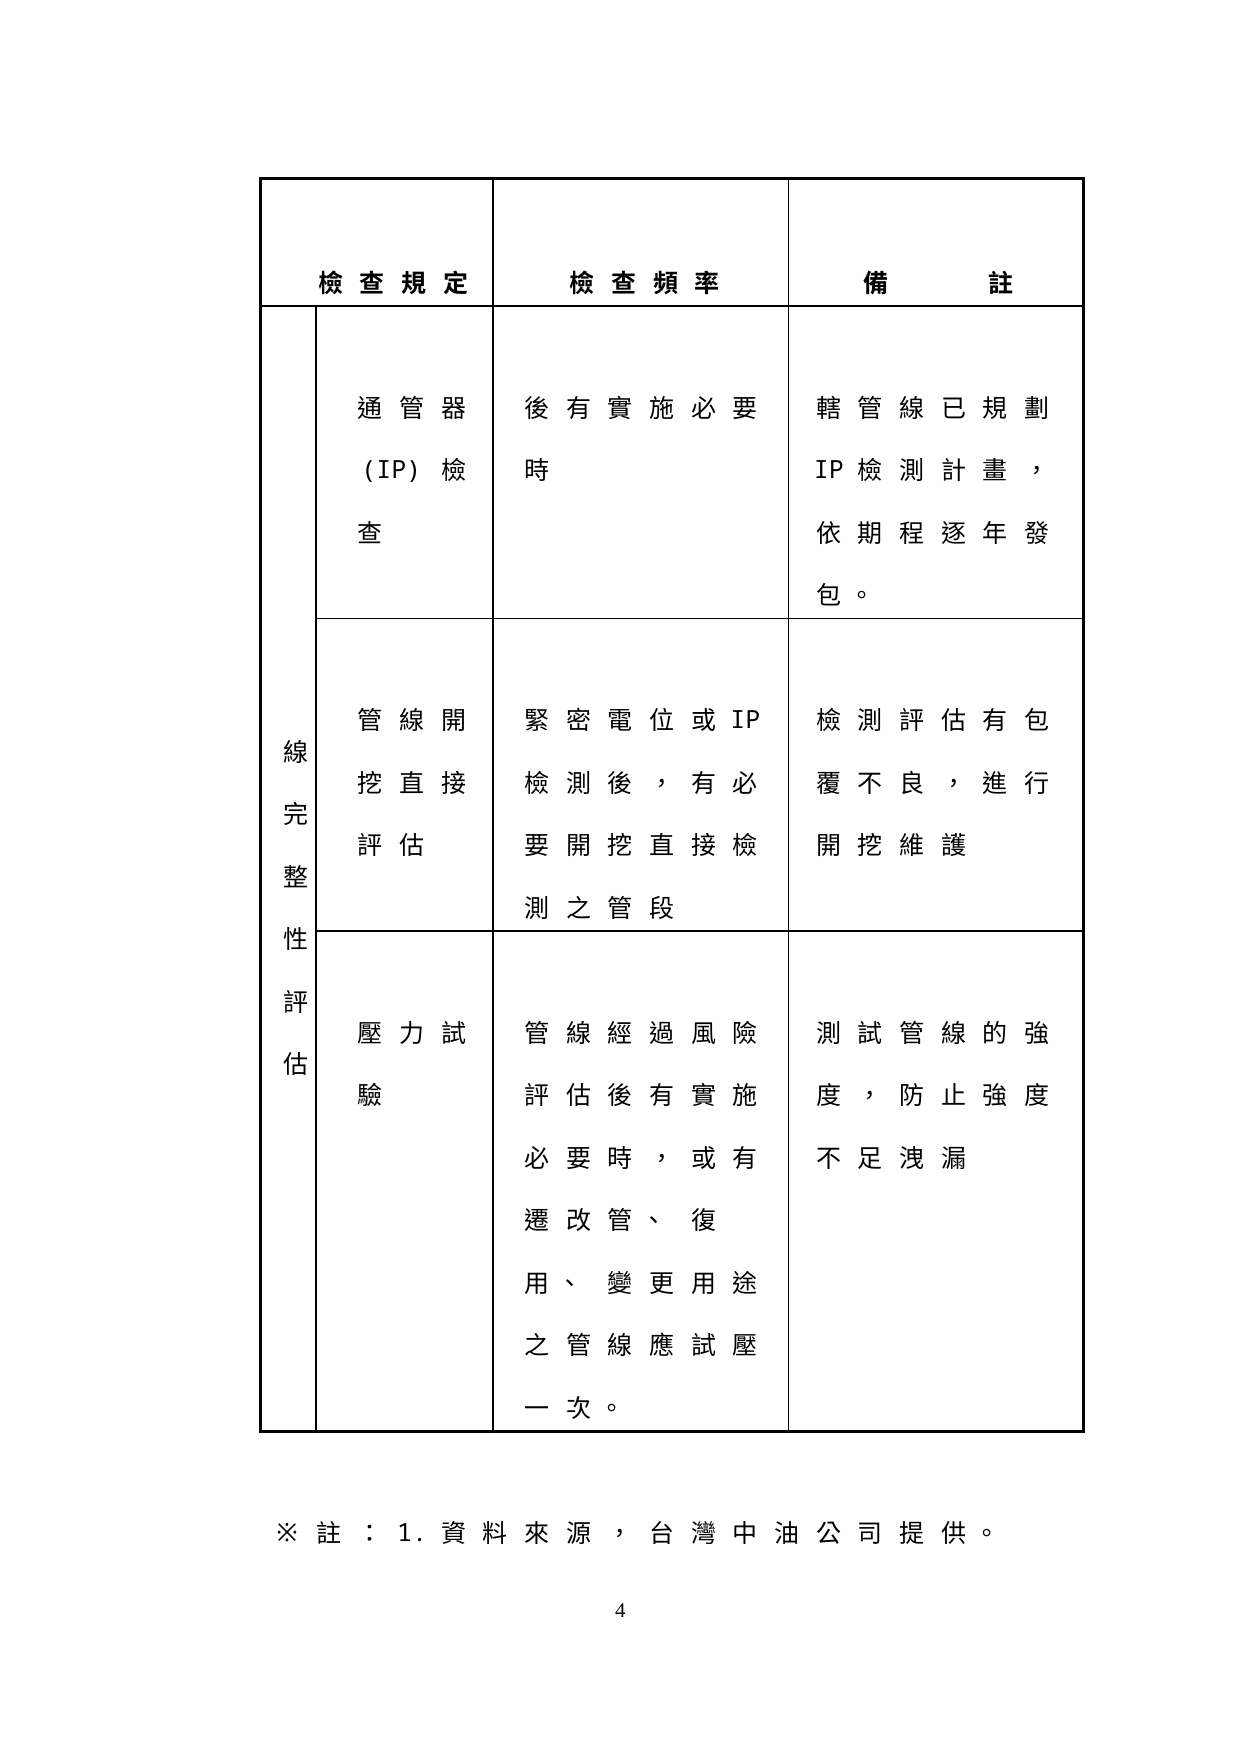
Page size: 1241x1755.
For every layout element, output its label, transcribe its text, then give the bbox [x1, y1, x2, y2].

table_cell 緊密電位或IP檢測後，有必要開挖直接檢測之管段 [494, 619, 788, 930]
table_header 檢查頻率 [494, 180, 788, 305]
table_cell 管線經過風險評估後有實施必要時，或有遷改管、復用、變更用途之管線應試壓一次。 [494, 932, 788, 1430]
table_cell 檢測評估有包覆不良，進行開挖維護 [789, 619, 1082, 930]
table_cell 通管器(IP)檢查 [317, 307, 492, 618]
table_header 檢查規定 [262, 180, 492, 305]
table_cell 測試管線的強度，防止強度不足洩漏 [789, 932, 1082, 1430]
table_cell 後有實施必要時 [494, 307, 788, 618]
table_cell 壓力試驗 [317, 932, 492, 1430]
table_cell 轄管線已規劃IP檢測計畫，依期程逐年發包。 [789, 307, 1082, 618]
table_cell 線完整性評估 [262, 307, 315, 1430]
table_cell 管線開挖直接評估 [317, 619, 492, 930]
text ※註：1.資料來源，台灣中油公司提供。 [245, 1490, 1058, 1552]
table_header 備 註 [789, 180, 1082, 305]
